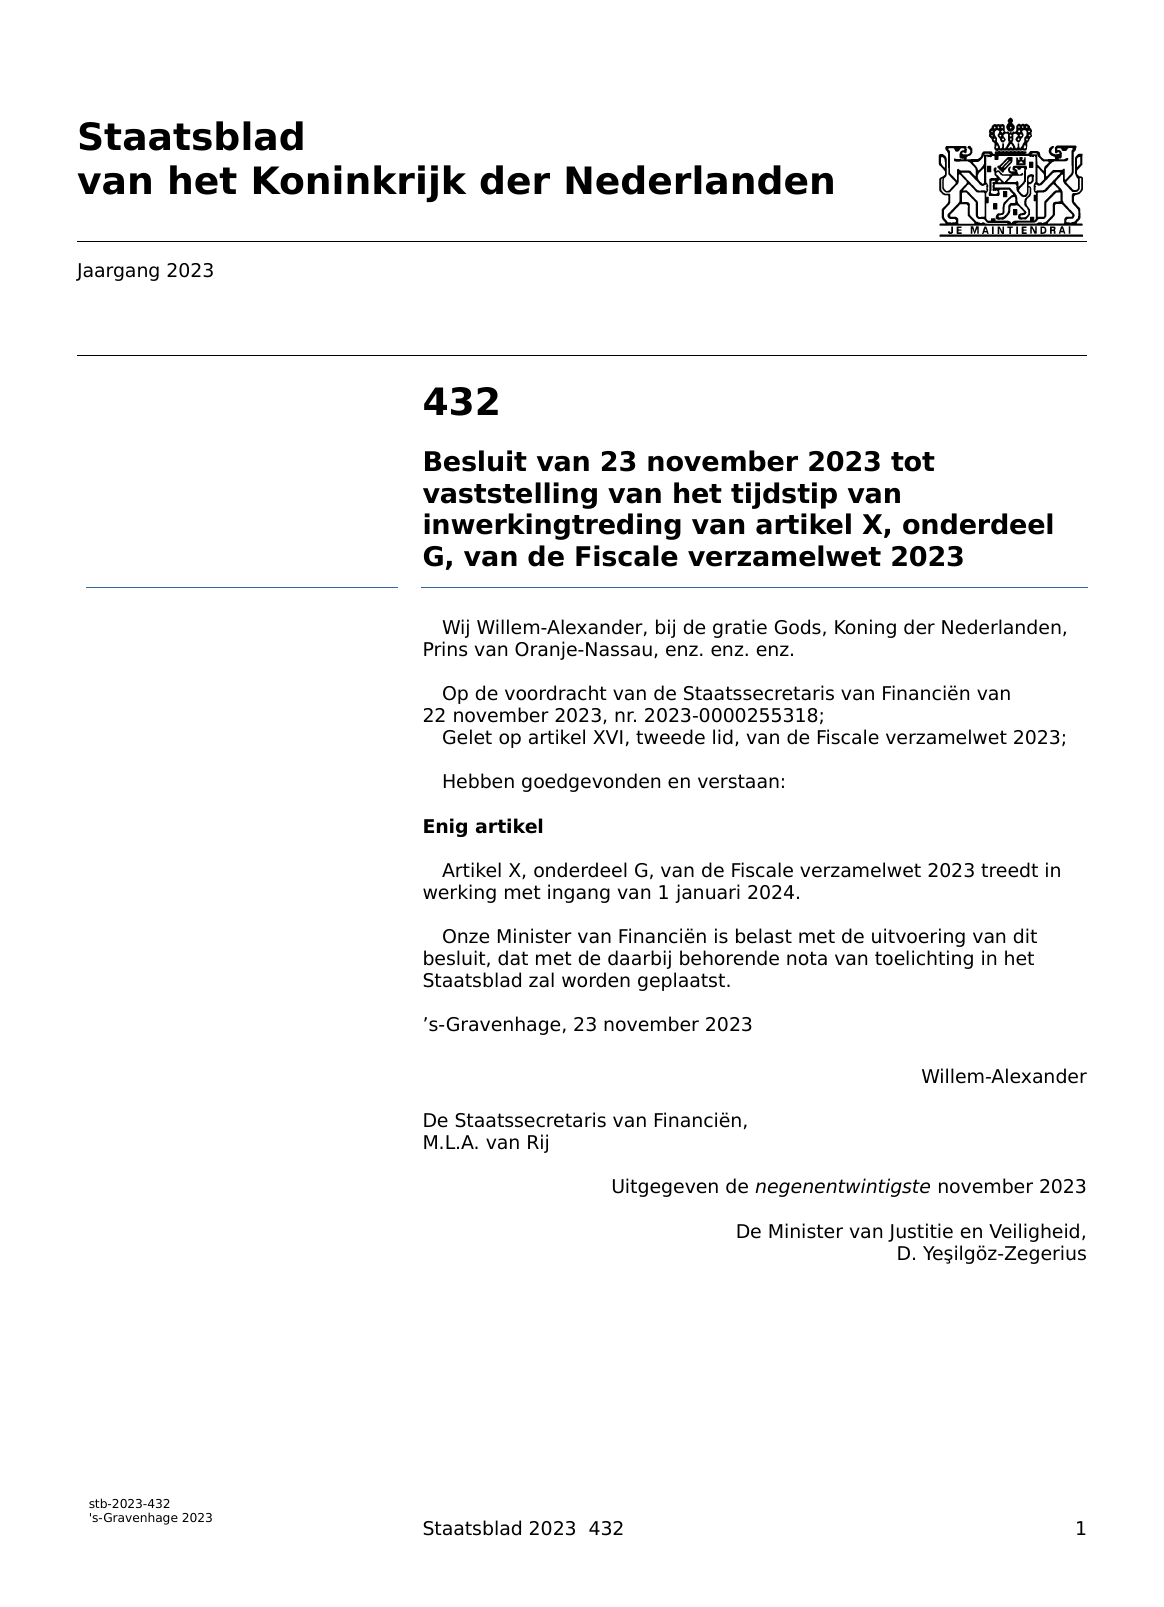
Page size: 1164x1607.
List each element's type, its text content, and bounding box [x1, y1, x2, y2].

text Onze Minister van Financiën is belast met de uitvoering van dit besluit, dat met de daarbij behorende nota van toelichting in het Staatsblad zal worden geplaatst. [422, 926, 1087, 992]
table_header [886, 100, 1087, 241]
table_cell Jaargang 2023 [77, 242, 1087, 355]
text De Minister van Justitie en Veiligheid, D. Yeşilgöz-Zegerius [422, 1221, 1087, 1264]
text ’s-Gravenhage, 23 november 2023 [422, 1014, 1087, 1036]
text Op de voordracht van de Staatssecretaris van Financiën van 22 november 2023, nr. 2023-0000255318; [422, 683, 1087, 727]
text Wij Willem-Alexander, bij de gratie Gods, Koning der Nederlanden, Prins van Oranje-Nassau, enz. enz. enz. [422, 617, 1087, 661]
text Gelet op artikel XVI, tweede lid, van de Fiscale verzamelwet 2023; [422, 727, 1087, 749]
subtitle 432 [422, 381, 1087, 424]
text Artikel X, onderdeel G, van de Fiscale verzamelwet 2023 treedt in werking met ingang van 1 januari 2024. [422, 860, 1087, 904]
subtitle Enig artikel [422, 816, 1087, 838]
picture [936, 115, 1087, 240]
text Uitgegeven de negenentwintigste november 2023 [422, 1176, 1087, 1198]
text Besluit van 23 november 2023 tot vaststelling van het tijdstip van inwerkingtreding van artikel X, onderdeel G, van de Fiscale verzamelwet 2023 [422, 447, 1087, 573]
text 's-Gravenhage 2023 [88, 1511, 323, 1525]
text stb-2023-432 [88, 1497, 323, 1511]
table_header Staatsblad van het Koninkrijk der Nederlanden [77, 100, 886, 241]
text De Staatssecretaris van Financiën, M.L.A. van Rij [422, 1110, 1087, 1154]
text Willem-Alexander [422, 1066, 1087, 1088]
text Hebben goedgevonden en verstaan: [422, 771, 1087, 793]
